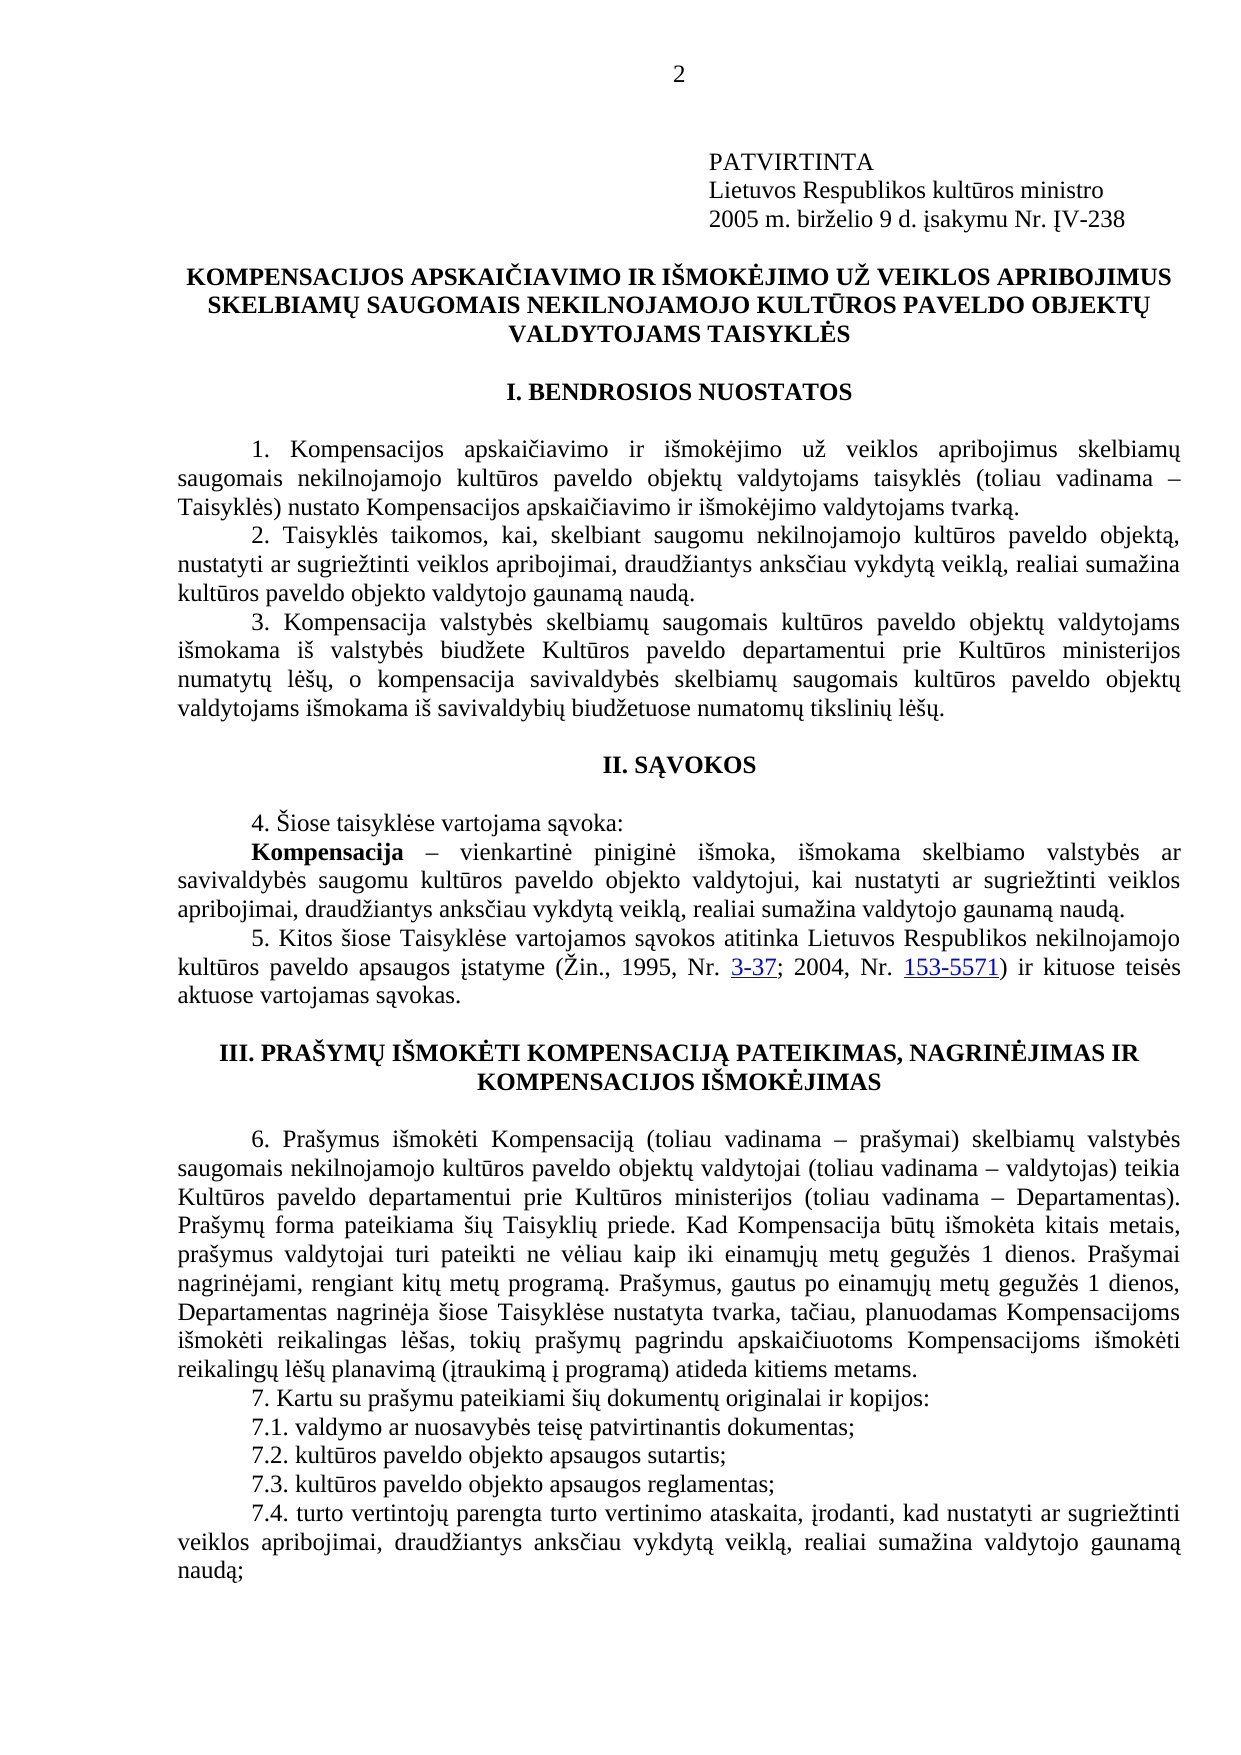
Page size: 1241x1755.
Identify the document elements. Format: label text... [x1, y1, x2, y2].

text 1. Kompensacijos apskaičiavimo ir išmokėjimo už veiklos apribojimus skelbiamų saugomais nekilnojamojo kultūros paveldo objektų valdytojams taisyklės (toliau vadinama – Taisyklės) nustato Kompensacijos apskaičiavimo ir išmokėjimo valdytojams tvarką. [177, 434, 1181, 521]
text Patvirtinta [177, 147, 1181, 176]
text 7.4. turto vertintojų parengta turto vertinimo ataskaita, įrodanti, kad nustatyti ar sugriežtinti veiklos apribojimai, draudžiantys anksčiau vykdytą veiklą, realiai sumažina valdytojo gaunamą naudą; [177, 1498, 1181, 1584]
text 7. Kartu su prašymu pateikiami šių dokumentų originalai ir kopijos: [177, 1383, 1181, 1412]
text 2005 m. birželio 9 d. įsakymu Nr. ĮV-238 [177, 204, 1181, 233]
text 6. Prašymus išmokėti Kompensaciją (toliau vadinama – prašymai) skelbiamų valstybės saugomais nekilnojamojo kultūros paveldo objektų valdytojai (toliau vadinama – valdytojas) teikia Kultūros paveldo departamentui prie Kultūros ministerijos (toliau vadinama – Departamentas). Prašymų forma pateikiama šių Taisyklių priede. Kad Kompensacija būtų išmokėta kitais metais, prašymus valdytojai turi pateikti ne vėliau kaip iki einamųjų metų gegužės 1 dienos. Prašymai nagrinėjami, rengiant kitų metų programą. Prašymus, gautus po einamųjų metų gegužės 1 dienos, Departamentas nagrinėja šiose Taisyklėse nustatyta tvarka, tačiau, planuodamas Kompensacijoms išmokėti reikalingas lėšas, tokių prašymų pagrindu apskaičiuotoms Kompensacijoms išmokėti reikalingų lėšų planavimą (įtraukimą į programą) atideda kitiems metams. [177, 1124, 1181, 1383]
text KOMPENSACIJOS APSKAIČIAVIMO IR IŠMOKĖJIMO UŽ VEIKLOS APRIBOJIMUS SKELBIAMŲ SAUGOMAIS NEKILNOJAMOJO KULTŪROS PAVELDO OBJEKTŲ VALDYTOJAMS taisyklės [177, 262, 1181, 348]
text 2. Taisyklės taikomos, kai, skelbiant saugomu nekilnojamojo kultūros paveldo objektą, nustatyti ar sugriežtinti veiklos apribojimai, draudžiantys anksčiau vykdytą veiklą, realiai sumažina kultūros paveldo objekto valdytojo gaunamą naudą. [177, 521, 1181, 607]
text Lietuvos Respublikos kultūros ministro [177, 176, 1181, 204]
text 4. Šiose taisyklėse vartojama sąvoka: [177, 808, 1181, 837]
text 3. Kompensacija valstybės skelbiamų saugomais kultūros paveldo objektų valdytojams išmokama iš valstybės biudžete Kultūros paveldo departamentui prie Kultūros ministerijos numatytų lėšų, o kompensacija savivaldybės skelbiamų saugomais kultūros paveldo objektų valdytojams išmokama iš savivaldybių biudžetuose numatomų tikslinių lėšų. [177, 607, 1181, 722]
text III. PRAŠYMŲ IŠMOKĖTI KOMPENSACIJĄ PATEIKIMAS, NAGRINĖJIMAS IR KOMPENSACIJOS IŠMOKĖJIMAS [177, 1038, 1181, 1096]
text Kompensacija – vienkartinė piniginė išmoka, išmokama skelbiamo valstybės ar savivaldybės saugomu kultūros paveldo objekto valdytojui, kai nustatyti ar sugriežtinti veiklos apribojimai, draudžiantys anksčiau vykdytą veiklą, realiai sumažina valdytojo gaunamą naudą. [177, 837, 1181, 923]
text 7.1. valdymo ar nuosavybės teisę patvirtinantis dokumentas; [177, 1412, 1181, 1441]
text 7.2. kultūros paveldo objekto apsaugos sutartis; [177, 1441, 1181, 1469]
text I. BENDROSIOS NUOSTATOS [177, 377, 1181, 406]
text 7.3. kultūros paveldo objekto apsaugos reglamentas; [177, 1469, 1181, 1498]
text 5. Kitos šiose Taisyklėse vartojamos sąvokos atitinka Lietuvos Respublikos nekilnojamojo kultūros paveldo apsaugos įstatyme (Žin., 1995, Nr. 3-37; 2004, Nr. 153-5571) ir kituose teisės aktuose vartojamas sąvokas. [177, 923, 1181, 1009]
text II. SĄVOKOS [177, 751, 1181, 779]
